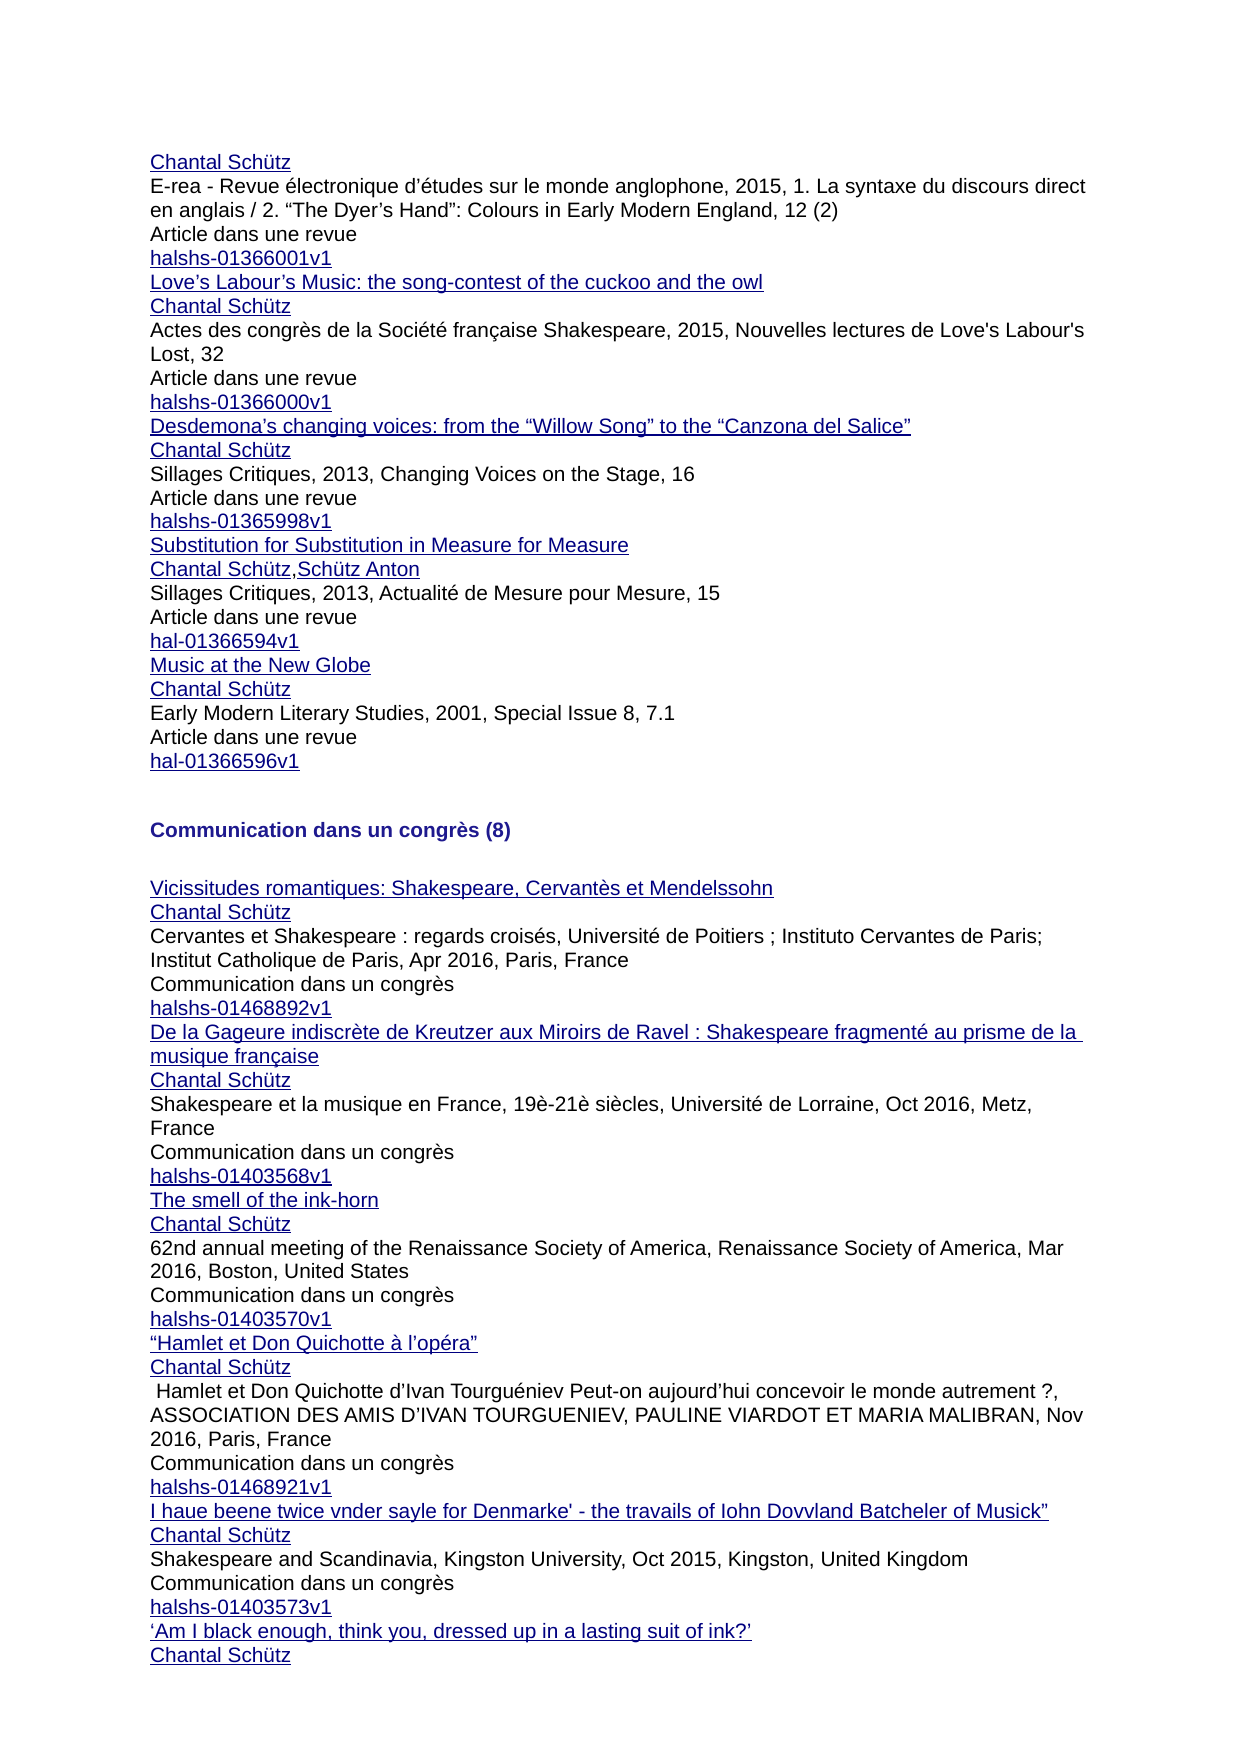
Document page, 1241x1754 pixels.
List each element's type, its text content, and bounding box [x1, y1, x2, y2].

table_cell Love’s Labour’s Music: the song-contest of the cuckoo and the owl Chantal Schütz Actes des congrès de la Société française Shakespeare, 2015, Nouvelles lectures de Love's Labour's Lost, 32 Article dans une revue halshs-01366000v1 [150, 270, 1090, 413]
subtitle Communication dans un congrès (8) [150, 818, 1090, 842]
table_cell Desdemona’s changing voices: from the “Willow Song” to the “Canzona del Salice” Chantal Schütz Sillages Critiques, 2013, Changing Voices on the Stage, 16 Article dans une revue halshs-01365998v1 [150, 414, 1090, 533]
table_cell ‘Am I black enough, think you, dressed up in a lasting suit of ink?’ Chantal Schütz [150, 1619, 1090, 1667]
table_cell “Hamlet et Don Quichotte à l’opéra” Chantal Schütz Hamlet et Don Quichotte d’Ivan Tourguéniev Peut-on aujourd’hui concevoir le monde autrement ?, ASSOCIATION DES AMIS D’IVAN TOURGUENIEV, PAULINE VIARDOT ET MARIA MALIBRAN, Nov 2016, Paris, France Communication dans un congrès halshs-01468921v1 [150, 1331, 1090, 1499]
table_cell Music at the New Globe Chantal Schütz Early Modern Literary Studies, 2001, Special Issue 8, 7.1 Article dans une revue hal-01366596v1 [150, 653, 1090, 773]
table_cell Substitution for Substitution in Measure for Measure Chantal Schütz,Schütz Anton Sillages Critiques, 2013, Actualité de Mesure pour Mesure, 15 Article dans une revue hal-01366594v1 [150, 533, 1090, 653]
table_cell Chantal Schütz E-rea - Revue électronique d’études sur le monde anglophone, 2015, 1. La syntaxe du discours direct en anglais / 2. “The Dyer’s Hand”: Colours in Early Modern England, 12 (2) Article dans une revue halshs-01366001v1 [150, 150, 1090, 270]
table_cell I haue beene twice vnder sayle for Denmarke' - the travails of Iohn Dovvland Batcheler of Musick” Chantal Schütz Shakespeare and Scandinavia, Kingston University, Oct 2015, Kingston, United Kingdom Communication dans un congrès halshs-01403573v1 [150, 1499, 1090, 1619]
table_cell The smell of the ink-horn Chantal Schütz 62nd annual meeting of the Renaissance Society of America, Renaissance Society of America, Mar 2016, Boston, United States Communication dans un congrès halshs-01403570v1 [150, 1188, 1090, 1331]
table_header Vicissitudes romantiques: Shakespeare, Cervantès et Mendelssohn Chantal Schütz Cervantes et Shakespeare : regards croisés, Université de Poitiers ; Instituto Cervantes de Paris; Institut Catholique de Paris, Apr 2016, Paris, France Communication dans un congrès halshs-01468892v1 [150, 876, 1090, 1020]
table_cell De la Gageure indiscrète de Kreutzer aux Miroirs de Ravel : Shakespeare fragmenté au prisme de la musique française Chantal Schütz Shakespeare et la musique en France, 19è-21è siècles, Université de Lorraine, Oct 2016, Metz, France Communication dans un congrès halshs-01403568v1 [150, 1020, 1090, 1187]
